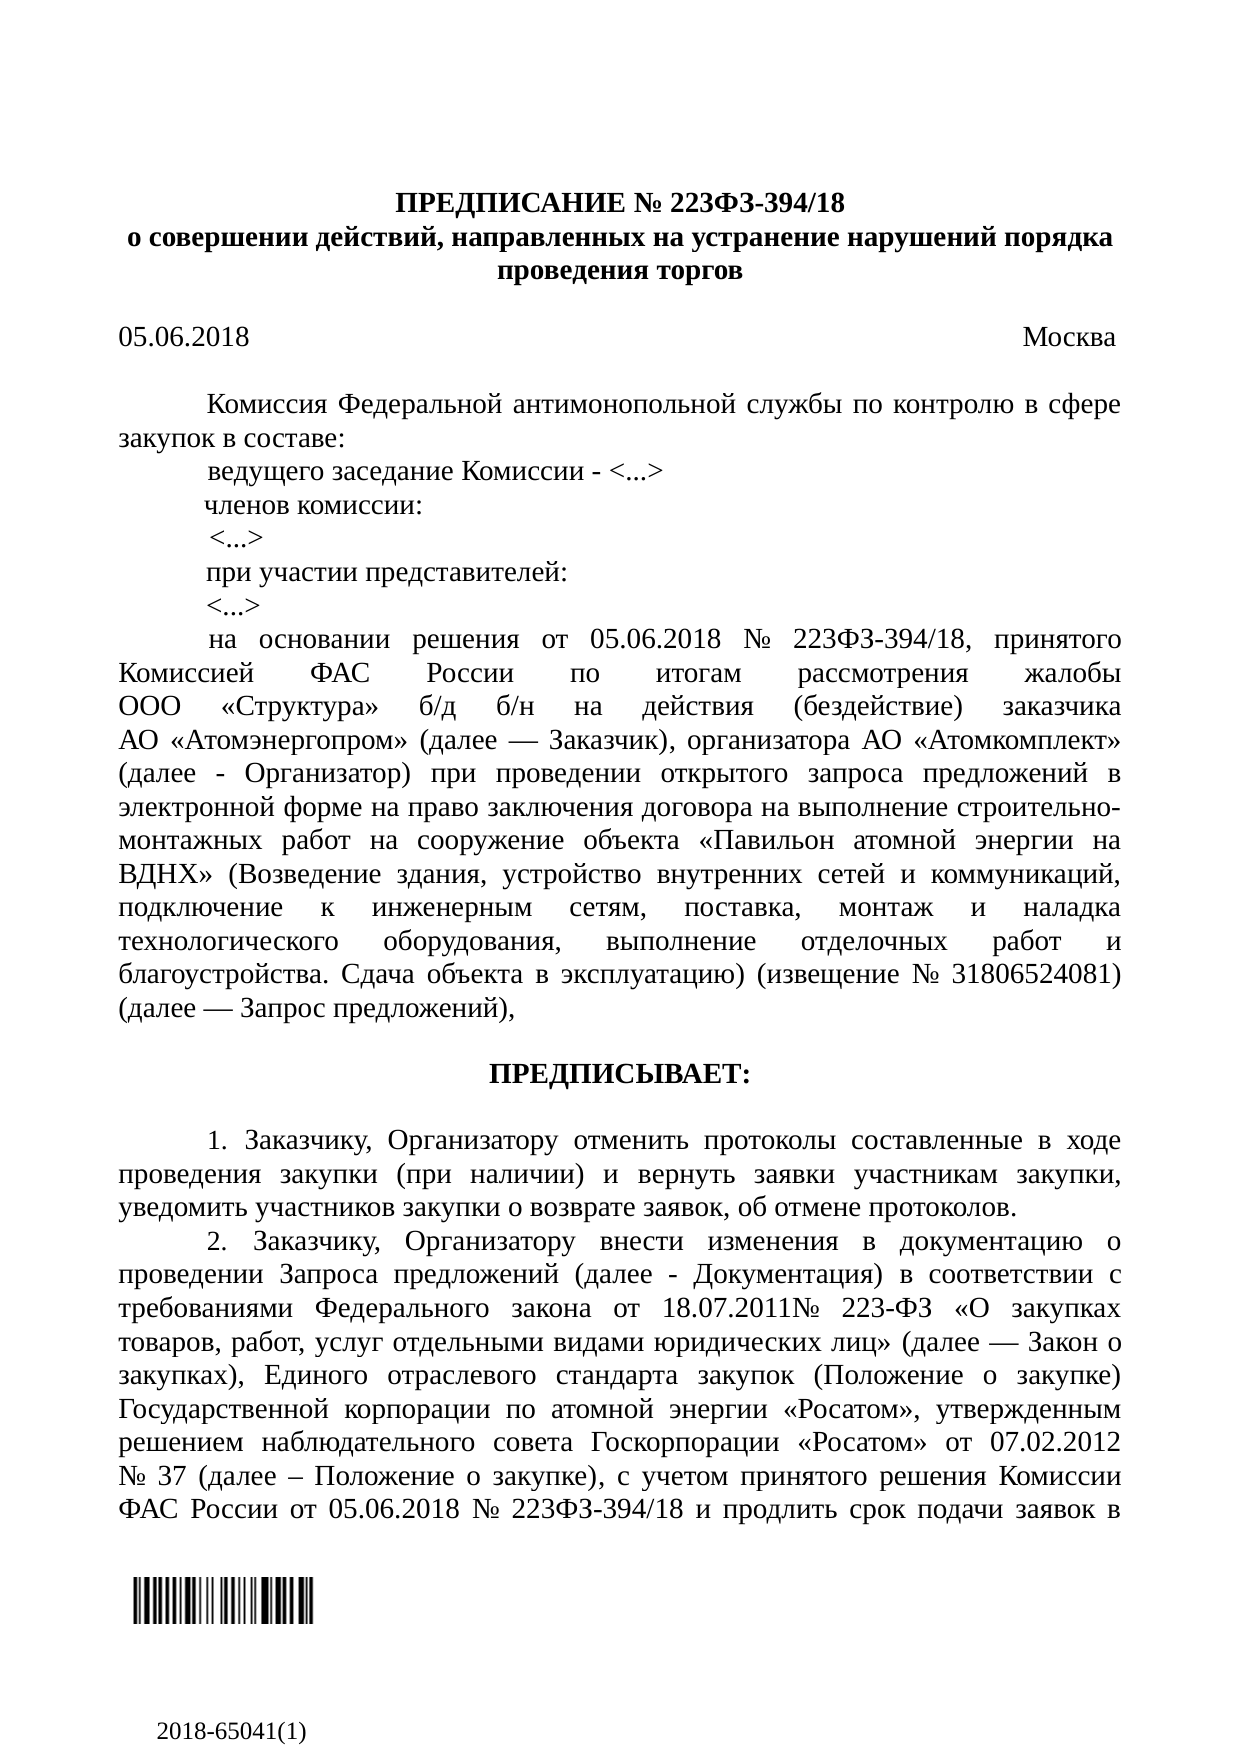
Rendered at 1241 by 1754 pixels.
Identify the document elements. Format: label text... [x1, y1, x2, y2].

list Заказчику, Организатору внести изменения в документацию о проведении Запроса предложений (далее - Документация) в соответствии с требованиями Федерального закона от 18.07.2011№ 223-ФЗ «О закупках товаров, работ, услуг отдельными видами юридических лиц» (далее — Закон о закупках), Единого отраслевого стандарта закупок (Положение о закупке) Государственной корпорации по атомной энергии «Росатом», утвержденным решением наблюдательного совета Госкорпорации «Росатом» от 07.02.2012 № 37 (далее – Положение о закупке), с учетом принятого решения Комиссии ФАС России от 05.06.2018 № 223ФЗ-394/18 и продлить срок подачи заявок в [118, 1223, 1122, 1525]
text членов комиссии: [118, 487, 1122, 521]
text ведущего заседание Комиссии - <...> [118, 453, 1122, 487]
text при участии представителей: [118, 554, 1122, 588]
text о совершении действий, направленных на устранение нарушений порядка проведения торгов [118, 219, 1122, 286]
text Комиссия Федеральной антимонопольной службы по контролю в сфере закупок в составе: [118, 386, 1122, 453]
text ПРЕДПИСАНИЕ № 223ФЗ-394/18 [118, 185, 1122, 219]
text <...> [118, 588, 1122, 621]
picture [118, 1577, 331, 1624]
list Заказчику, Организатору отменить протоколы составленные в ходе проведения закупки (при наличии) и вернуть заявки участникам закупки, уведомить участников закупки о возврате заявок, об отмене протоколов. [118, 1122, 1122, 1223]
text <...> [118, 521, 1122, 554]
text 05.06.2018 Москва [118, 319, 1122, 353]
text на основании решения от 05.06.2018 № 223ФЗ-394/18, принятого Комиссией ФАС России по итогам рассмотрения жалобы ООО «Структура» б/д б/н на действия (бездействие) заказчика АО «Атомэнергопром» (далее — Заказчик), организатора АО «Атомкомплект» (далее - Организатор) при проведении открытого запроса предложений в электронной форме на право заключения договора на выполнение строительно-монтажных работ на сооружение объекта «Павильон атомной энергии на ВДНХ» (Возведение здания, устройство внутренних сетей и коммуникаций, подключение к инженерным сетям, поставка, монтаж и наладка технологического оборудования, выполнение отделочных работ и благоустройства. Сдача объекта в эксплуатацию) (извещение № 31806524081) (далее — Запрос предложений), [118, 621, 1122, 1024]
text ПРЕДПИСЫВАЕТ: [118, 1056, 1122, 1090]
